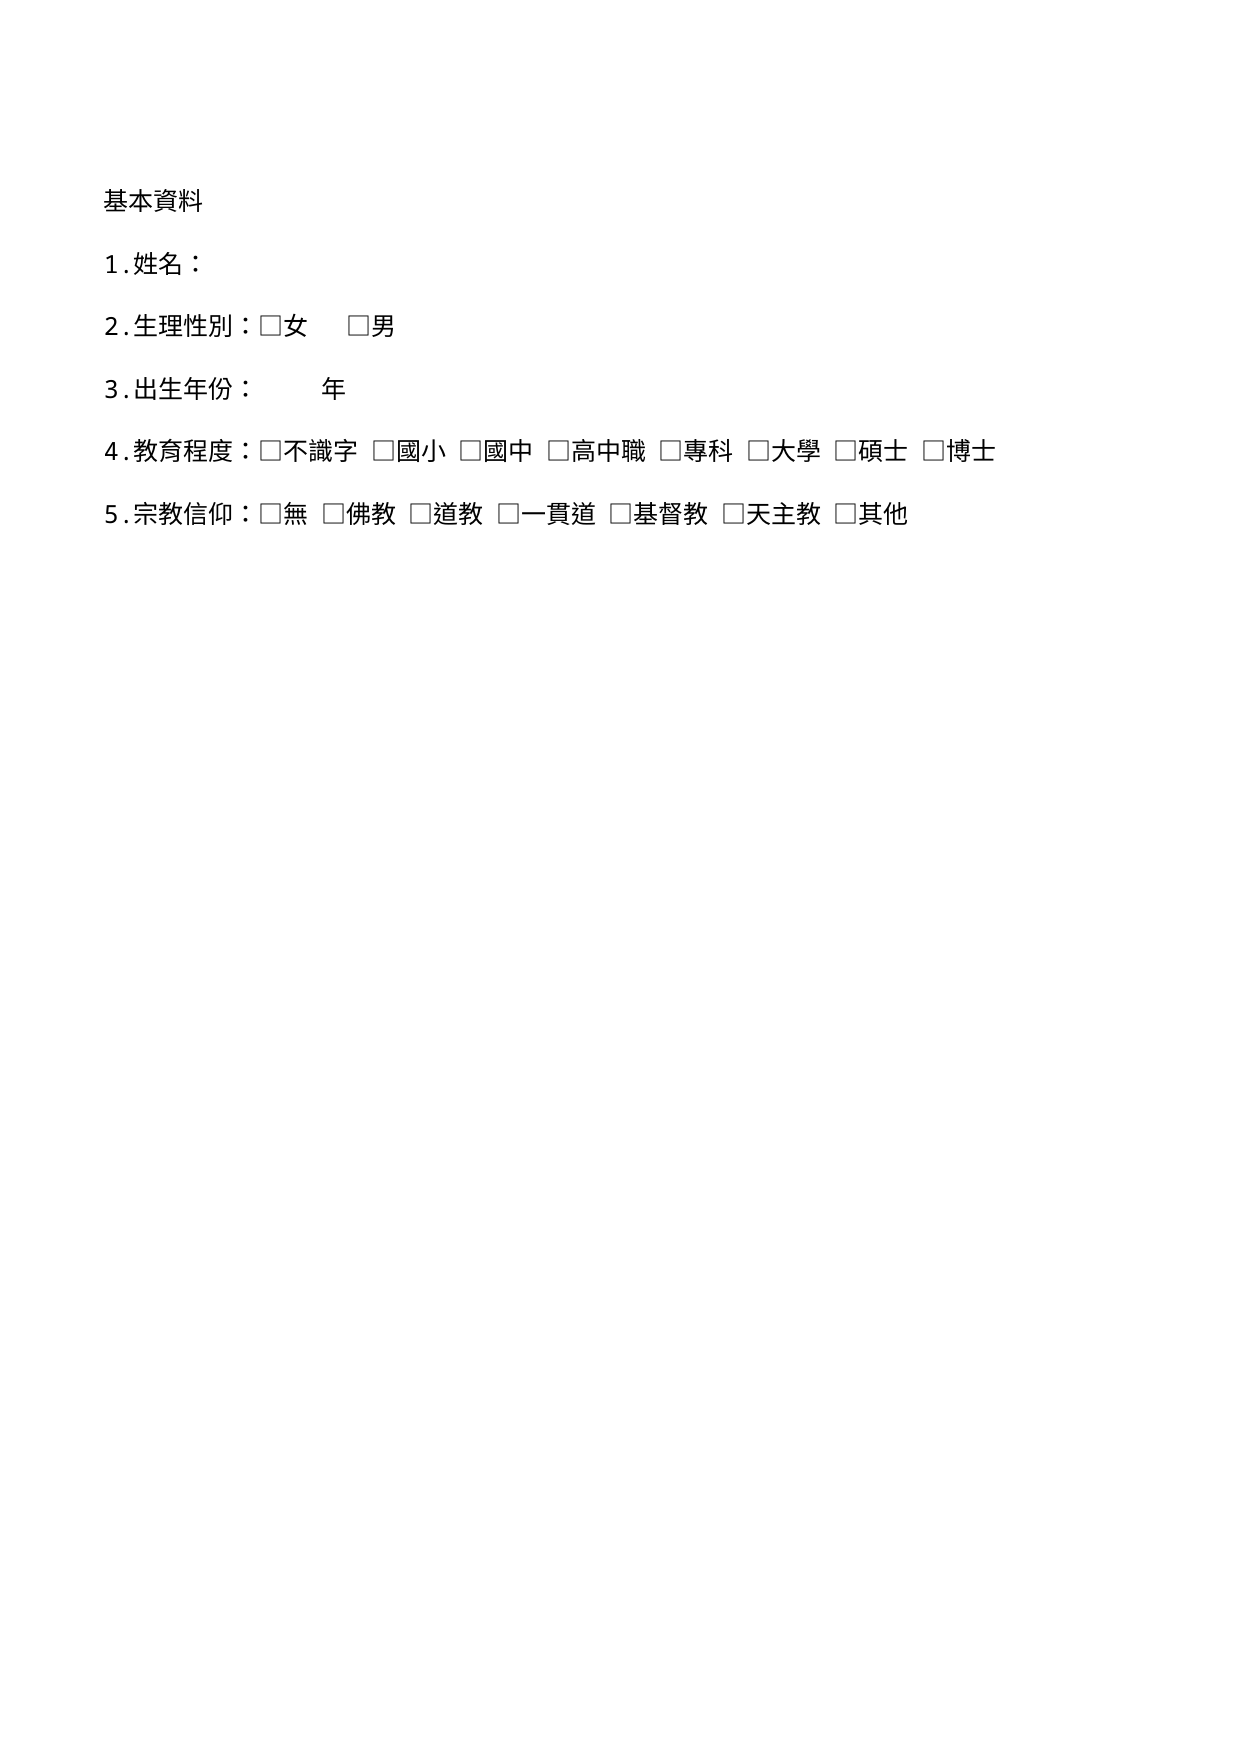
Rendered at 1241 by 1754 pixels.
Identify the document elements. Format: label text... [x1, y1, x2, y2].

text 4.教育程度：□不識字 □國小 □國中 □高中職 □專科 □大學 □碩士 □博士 [103, 408, 1092, 471]
text 3.出生年份： 年 [103, 346, 1092, 408]
text 1.姓名： [103, 221, 1092, 283]
text 5.宗教信仰：□無 □佛教 □道教 □一貫道 □基督教 □天主教 □其他 [103, 471, 1092, 533]
text 2.生理性別：□女 □男 [103, 283, 1092, 346]
text 基本資料 [103, 158, 1092, 221]
